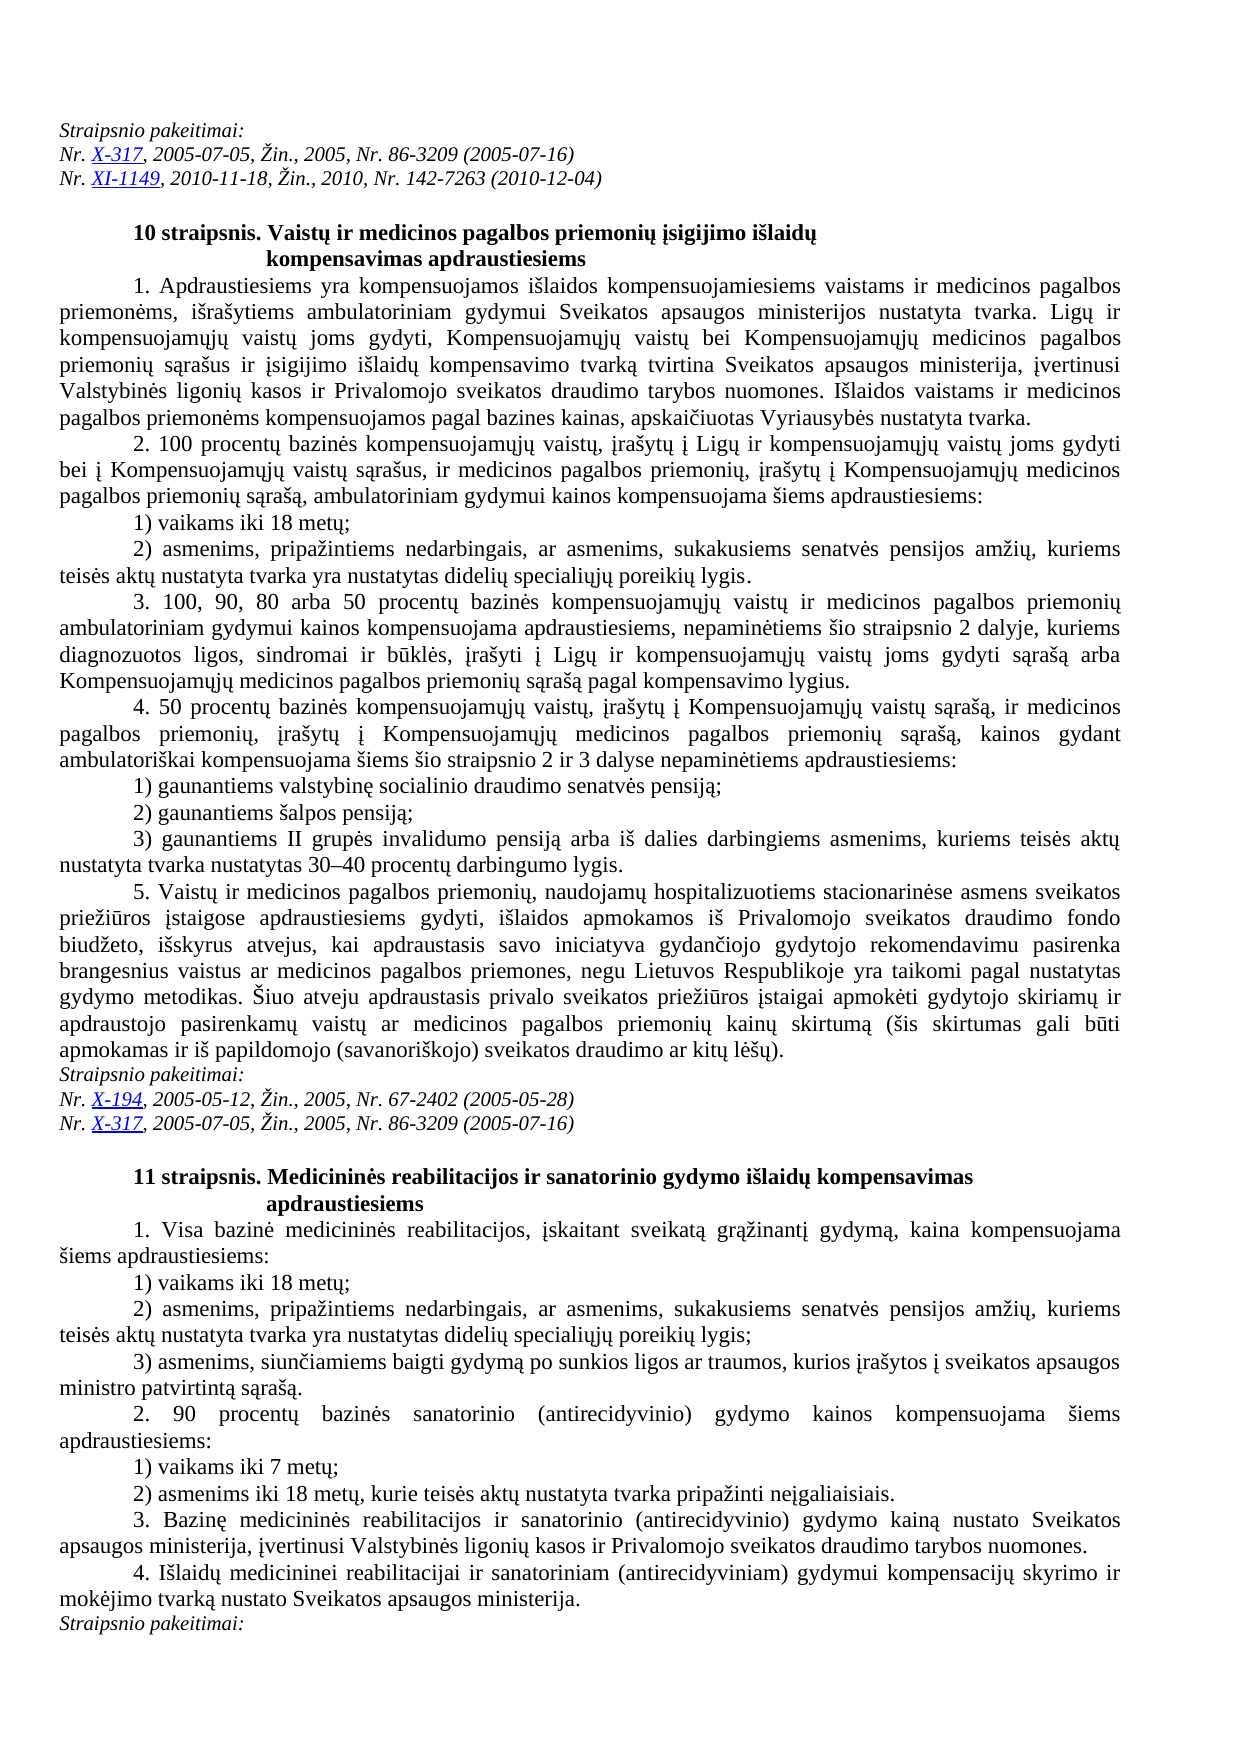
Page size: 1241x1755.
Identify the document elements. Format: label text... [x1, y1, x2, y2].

text Nr. X-194, 2005-05-12, Žin., 2005, Nr. 67-2402 (2005-05-28) [59, 1086, 1122, 1111]
text Straipsnio pakeitimai: [59, 1611, 1122, 1635]
text 3) gaunantiems II grupės invalidumo pensiją arba iš dalies darbingiems asmenims, kuriems teisės aktų nustatyta tvarka nustatytas 30–40 procentų darbingumo lygis. [59, 825, 1122, 878]
text 2. 100 procentų bazinės kompensuojamųjų vaistų, įrašytų į Ligų ir kompensuojamųjų vaistų joms gydyti bei į Kompensuojamųjų vaistų sąrašus, ir medicinos pagalbos priemonių, įrašytų į Kompensuojamųjų medicinos pagalbos priemonių sąrašą, ambulatoriniam gydymui kainos kompensuojama šiems apdraustiesiems: [59, 430, 1122, 509]
text 2) gaunantiems šalpos pensiją; [59, 799, 1122, 825]
text 2) asmenims iki 18 metų, kurie teisės aktų nustatyta tvarka pripažinti neįgaliaisiais. [59, 1479, 1122, 1506]
text Straipsnio pakeitimai: [59, 118, 1122, 142]
text 4. Išlaidų medicininei reabilitacijai ir sanatoriniam (antirecidyviniam) gydymui kompensacijų skyrimo ir mokėjimo tvarką nustato Sveikatos apsaugos ministerija. [59, 1559, 1122, 1611]
text apdraustiesiems [59, 1190, 1122, 1216]
text Straipsnio pakeitimai: [59, 1062, 1122, 1086]
text 11 straipsnis. Medicininės reabilitacijos ir sanatorinio gydymo išlaidų kompensavimas [59, 1163, 1122, 1190]
text Nr. XI-1149, 2010-11-18, Žin., 2010, Nr. 142-7263 (2010-12-04) [59, 166, 1122, 190]
text 1) vaikams iki 7 metų; [59, 1453, 1122, 1479]
text 3) asmenims, siunčiamiems baigti gydymą po sunkios ligos ar traumos, kurios įrašytos į sveikatos apsaugos ministro patvirtintą sąrašą. [59, 1348, 1122, 1401]
text 1) vaikams iki 18 metų; [59, 509, 1122, 535]
text 4. 50 procentų bazinės kompensuojamųjų vaistų, įrašytų į Kompensuojamųjų vaistų sąrašą, ir medicinos pagalbos priemonių, įrašytų į Kompensuojamųjų medicinos pagalbos priemonių sąrašą, kainos gydant ambulatoriškai kompensuojama šiems šio straipsnio 2 ir 3 dalyse nepaminėtiems apdraustiesiems: [59, 693, 1122, 772]
text Nr. X-317, 2005-07-05, Žin., 2005, Nr. 86-3209 (2005-07-16) [59, 142, 1122, 166]
text 1) gaunantiems valstybinę socialinio draudimo senatvės pensiją; [59, 772, 1122, 799]
text Nr. X-317, 2005-07-05, Žin., 2005, Nr. 86-3209 (2005-07-16) [59, 1111, 1122, 1134]
text 2) asmenims, pripažintiems nedarbingais, ar asmenims, sukakusiems senatvės pensijos amžių, kuriems teisės aktų nustatyta tvarka yra nustatytas didelių specialiųjų poreikių lygis; [59, 1295, 1122, 1348]
text 3. 100, 90, 80 arba 50 procentų bazinės kompensuojamųjų vaistų ir medicinos pagalbos priemonių ambulatoriniam gydymui kainos kompensuojama apdraustiesiems, nepaminėtiems šio straipsnio 2 dalyje, kuriems diagnozuotos ligos, sindromai ir būklės, įrašyti į Ligų ir kompensuojamųjų vaistų joms gydyti sąrašą arba Kompensuojamųjų medicinos pagalbos priemonių sąrašą pagal kompensavimo lygius. [59, 588, 1122, 693]
text 1) vaikams iki 18 metų; [59, 1269, 1122, 1295]
text kompensavimas apdraustiesiems [191, 245, 1122, 272]
text 2. 90 procentų bazinės sanatorinio (antirecidyvinio) gydymo kainos kompensuojama šiems apdraustiesiems: [59, 1401, 1122, 1453]
text 1. Apdraustiesiems yra kompensuojamos išlaidos kompensuojamiesiems vaistams ir medicinos pagalbos priemonėms, išrašytiems ambulatoriniam gydymui Sveikatos apsaugos ministerijos nustatyta tvarka. Ligų ir kompensuojamųjų vaistų joms gydyti, Kompensuojamųjų vaistų bei Kompensuojamųjų medicinos pagalbos priemonių sąrašus ir įsigijimo išlaidų kompensavimo tvarką tvirtina Sveikatos apsaugos ministerija, įvertinusi Valstybinės ligonių kasos ir Privalomojo sveikatos draudimo tarybos nuomones. Išlaidos vaistams ir medicinos pagalbos priemonėms kompensuojamos pagal bazines kainas, apskaičiuotas Vyriausybės nustatyta tvarka. [59, 272, 1122, 430]
text 3. Bazinę medicininės reabilitacijos ir sanatorinio (antirecidyvinio) gydymo kainą nustato Sveikatos apsaugos ministerija, įvertinusi Valstybinės ligonių kasos ir Privalomojo sveikatos draudimo tarybos nuomones. [59, 1506, 1122, 1559]
text 2) asmenims, pripažintiems nedarbingais, ar asmenims, sukakusiems senatvės pensijos amžių, kuriems teisės aktų nustatyta tvarka yra nustatytas didelių specialiųjų poreikių lygis. [59, 535, 1122, 588]
text 5. Vaistų ir medicinos pagalbos priemonių, naudojamų hospitalizuotiems stacionarinėse asmens sveikatos priežiūros įstaigose apdraustiesiems gydyti, išlaidos apmokamos iš Privalomojo sveikatos draudimo fondo biudžeto, išskyrus atvejus, kai apdraustasis savo iniciatyva gydančiojo gydytojo rekomendavimu pasirenka brangesnius vaistus ar medicinos pagalbos priemones, negu Lietuvos Respublikoje yra taikomi pagal nustatytas gydymo metodikas. Šiuo atveju apdraustasis privalo sveikatos priežiūros įstaigai apmokėti gydytojo skiriamų ir apdraustojo pasirenkamų vaistų ar medicinos pagalbos priemonių kainų skirtumą (šis skirtumas gali būti apmokamas ir iš papildomojo (savanoriškojo) sveikatos draudimo ar kitų lėšų). [59, 878, 1122, 1062]
text 10 straipsnis. Vaistų ir medicinos pagalbos priemonių įsigijimo išlaidų [59, 219, 1122, 245]
text 1. Visa bazinė medicininės reabilitacijos, įskaitant sveikatą grąžinantį gydymą, kaina kompensuojama šiems apdraustiesiems: [59, 1216, 1122, 1269]
